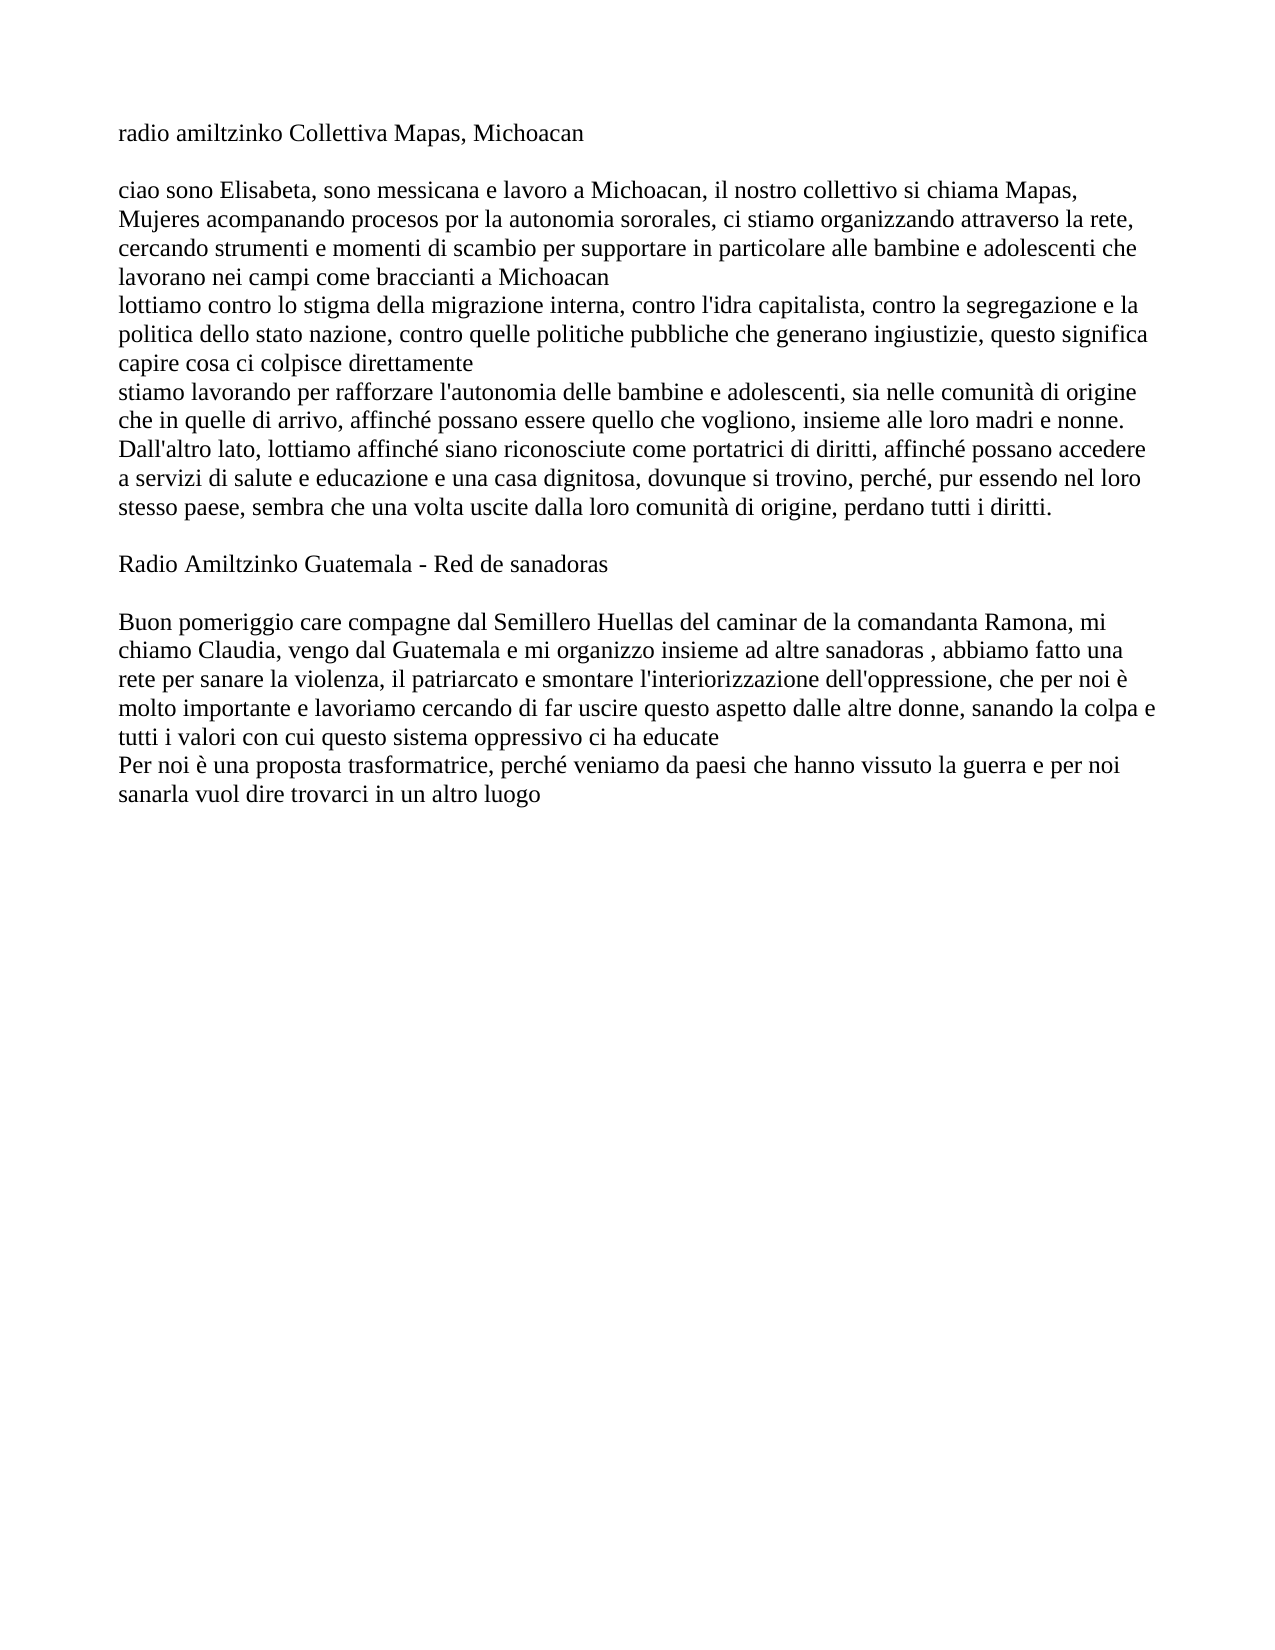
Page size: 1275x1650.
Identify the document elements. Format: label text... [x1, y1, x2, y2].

text radio amiltzinko Collettiva Mapas, Michoacan ciao sono Elisabeta, sono messicana e lavoro a Michoacan, il nostro collettivo si chiama Mapas, Mujeres acompanando procesos por la autonomia sororales, ci stiamo organizzando attraverso la rete, cercando strumenti e momenti di scambio per supportare in particolare alle bambine e adolescenti che lavorano nei campi come braccianti a Michoacan lottiamo contro lo stigma della migrazione interna, contro l'idra capitalista, contro la segregazione e la politica dello stato nazione, contro quelle politiche pubbliche che generano ingiustizie, questo significa capire cosa ci colpisce direttamente stiamo lavorando per rafforzare l'autonomia delle bambine e adolescenti, sia nelle comunità di origine che in quelle di arrivo, affinché possano essere quello che vogliono, insieme alle loro madri e nonne. Dall'altro lato, lottiamo affinché siano riconosciute come portatrici di diritti, affinché possano accedere a servizi di salute e educazione e una casa dignitosa, dovunque si trovino, perché, pur essendo nel loro stesso paese, sembra che una volta uscite dalla loro comunità di origine, perdano tutti i diritti. Radio Amiltzinko Guatemala - Red de sanadoras Buon pomeriggio care compagne dal Semillero Huellas del caminar de la comandanta Ramona, mi chiamo Claudia, vengo dal Guatemala e mi organizzo insieme ad altre sanadoras , abbiamo fatto una rete per sanare la violenza, il patriarcato e smontare l'interiorizzazione dell'oppressione, che per noi è molto importante e lavoriamo cercando di far uscire questo aspetto dalle altre donne, sanando la colpa e tutti i valori con cui questo sistema oppressivo ci ha educate Per noi è una proposta trasformatrice, perché veniamo da paesi che hanno vissuto la guerra e per noi sanarla vuol dire trovarci in un altro luogo [118, 118, 1157, 808]
